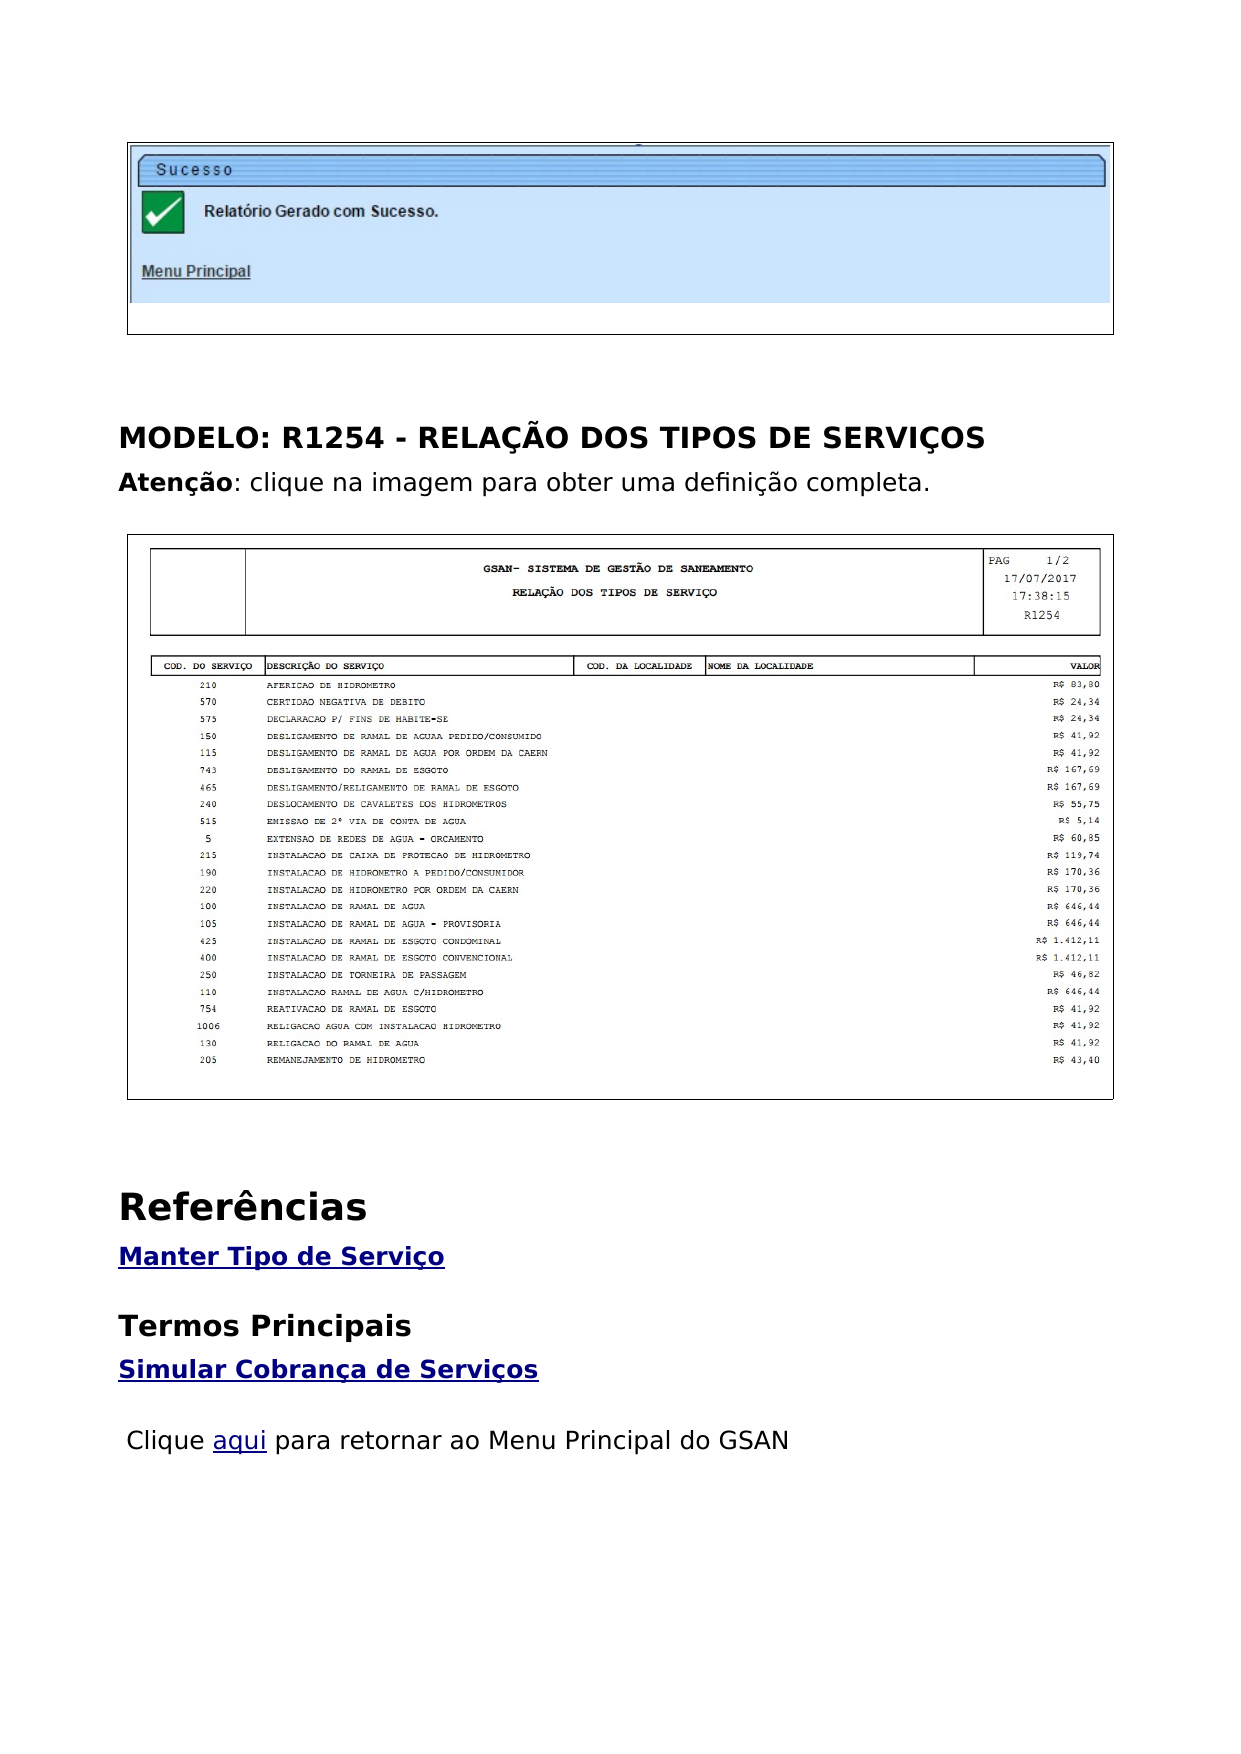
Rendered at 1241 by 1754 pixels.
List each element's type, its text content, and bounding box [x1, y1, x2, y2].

subtitle MODELO: R1254 - RELAÇÃO DOS TIPOS DE SERVIÇOS [118, 422, 1122, 456]
text Clique aqui para retornar ao Menu Principal do GSAN [118, 1397, 1122, 1455]
text Simular Cobrança de Serviços [118, 1355, 1122, 1384]
text Atenção: clique na imagem para obter uma definição completa. [118, 468, 1122, 497]
picture [129, 536, 1111, 1067]
text Manter Tipo de Serviço [118, 1242, 1122, 1271]
table_header [128, 535, 1113, 1098]
picture [129, 144, 1111, 303]
table_header [128, 143, 1113, 334]
subtitle Referências [118, 1186, 1122, 1230]
subtitle Termos Principais [118, 1309, 1122, 1343]
